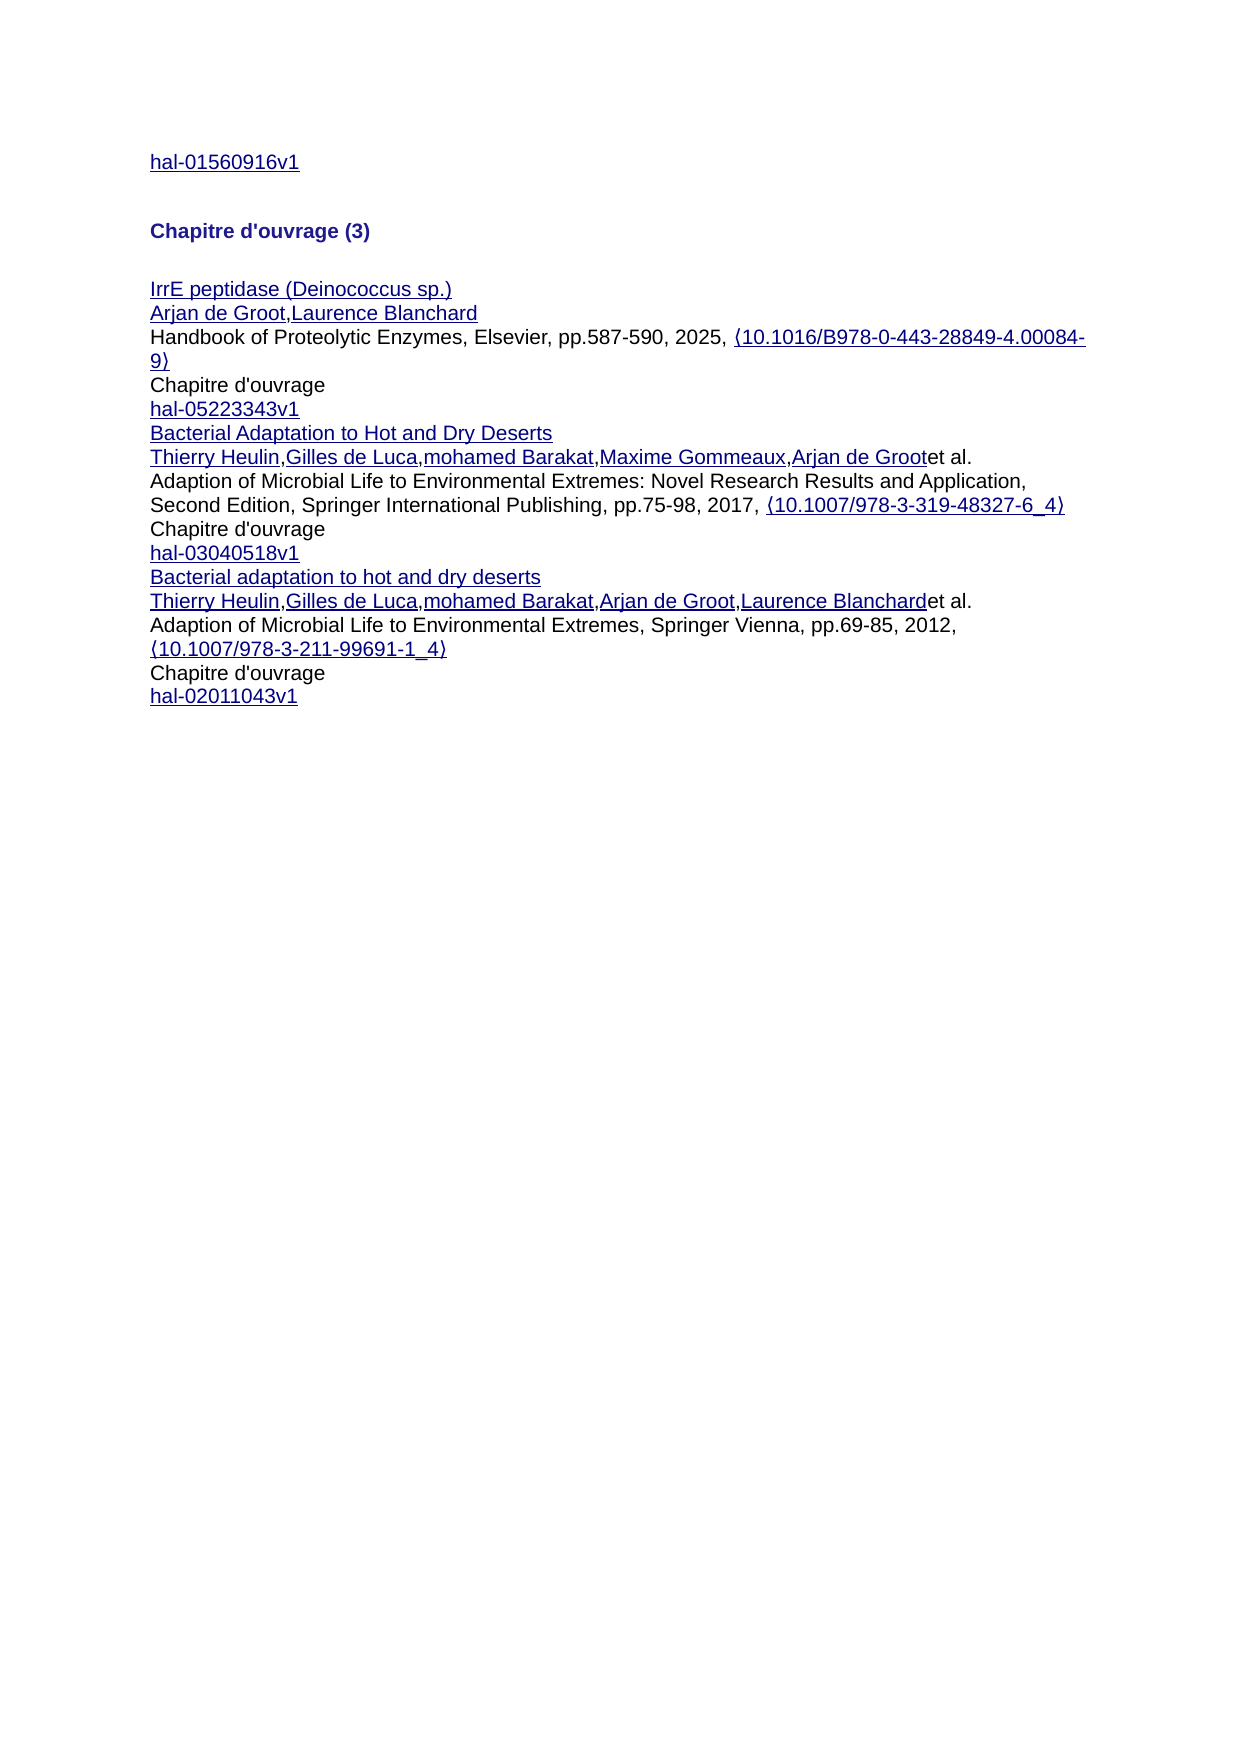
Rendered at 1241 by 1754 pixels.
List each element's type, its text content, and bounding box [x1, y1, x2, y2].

table_header IrrE peptidase (Deinococcus sp.) Arjan de Groot,Laurence Blanchard Handbook of Proteolytic Enzymes, Elsevier, pp.587-590, 2025, ⟨10.1016/B978-0-443-28849-4.00084-9⟩ Chapitre d'ouvrage hal-05223343v1 [150, 277, 1090, 421]
table_cell Bacterial Adaptation to Hot and Dry Deserts Thierry Heulin,Gilles de Luca,​mohamed Barakat,Maxime Gommeaux,Arjan de Grootet al. Adaption of Microbial Life to Environmental Extremes: Novel Research Results and Application, Second Edition, Springer International Publishing, pp.75-98, 2017, ⟨10.1007/978-3-319-48327-6_4⟩ Chapitre d'ouvrage hal-03040518v1 [150, 421, 1090, 564]
table_cell Bacterial adaptation to hot and dry deserts Thierry Heulin,Gilles de Luca,​mohamed Barakat,Arjan de Groot,Laurence Blanchardet al. Adaption of Microbial Life to Environmental Extremes, Springer Vienna, pp.69-85, 2012, ⟨10.1007/978-3-211-99691-1_4⟩ Chapitre d'ouvrage hal-02011043v1 [150, 565, 1090, 708]
table_cell hal-01560916v1 [150, 150, 1090, 174]
subtitle Chapitre d'ouvrage (3) [150, 219, 1090, 243]
